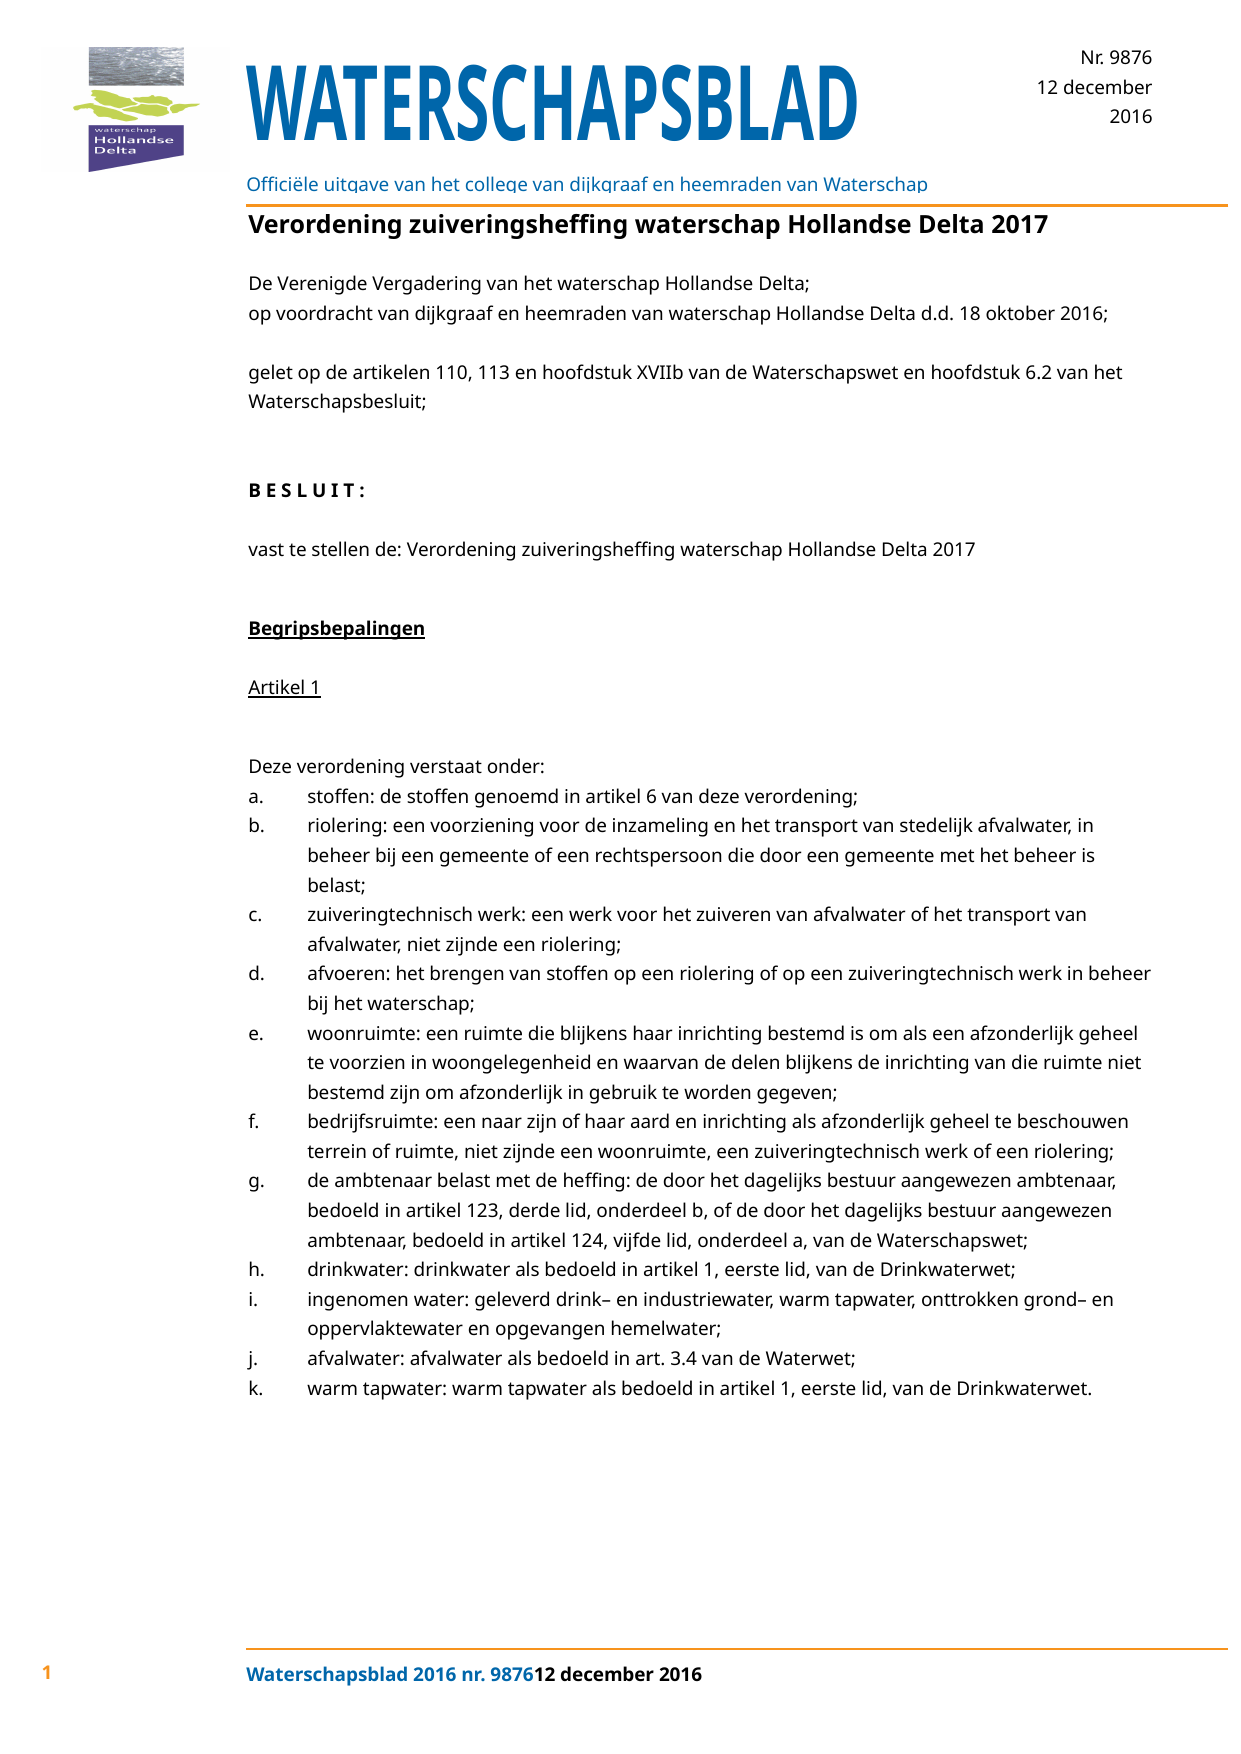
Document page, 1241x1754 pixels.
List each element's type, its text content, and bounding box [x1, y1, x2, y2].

list afvalwater: afvalwater als bedoeld in art. 3.4 van de Waterwet; [248, 1345, 1152, 1371]
text Deze verordening verstaat onder: [248, 753, 1152, 779]
text De Verenigde Vergadering van het waterschap Hollandse Delta; [248, 270, 1152, 296]
list de ambtenaar belast met de heffing: de door het dagelijks bestuur aangewezen ambtenaar, bedoeld in artikel 123, derde lid, onderdeel b, of de door het dagelijks bestuur aangewezen ambtenaar, bedoeld in artikel 124, vijfde lid, onderdeel a, van de Waterschapswet; [248, 1168, 1152, 1252]
list ingenomen water: geleverd drink– en industriewater, warm tapwater, onttrokken grond– en oppervlaktewater en opgevangen hemelwater; [248, 1286, 1152, 1341]
list stoffen: de stoffen genoemd in artikel 6 van deze verordening; [248, 783, 1152, 809]
picture [41, 47, 231, 172]
list riolering: een voorziening voor de inzameling en het transport van stedelijk afvalwater, in beheer bij een gemeente of een rechtspersoon die door een gemeente met het beheer is belast; [248, 813, 1152, 897]
list zuiveringtechnisch werk: een werk voor het zuiveren van afvalwater of het transport van afvalwater, niet zijnde een riolering; [248, 901, 1152, 957]
text gelet op de artikelen 110, 113 en hoofdstuk XVIIb van de Waterschapswet en hoofdstuk 6.2 van het Waterschapsbesluit; [248, 359, 1152, 414]
text Artikel 1 [248, 674, 1152, 700]
list woonruimte: een ruimte die blijkens haar inrichting bestemd is om als een afzonderlijk geheel te voorzien in woongelegenheid en waarvan de delen blijkens de inrichting van die ruimte niet bestemd zijn om afzonderlijk in gebruik te worden gegeven; [248, 1020, 1152, 1104]
list bedrijfsruimte: een naar zijn of haar aard en inrichting als afzonderlijk geheel te beschouwen terrein of ruimte, niet zijnde een woonruimte, een zuiveringtechnisch werk of een riolering; [248, 1108, 1152, 1164]
text Begripsbepalingen [248, 615, 1152, 641]
text B E S L U I T : [248, 477, 1152, 503]
text op voordracht van dijkgraaf en heemraden van waterschap Hollandse Delta d.d. 18 oktober 2016; [248, 300, 1152, 326]
text vast te stellen de: Verordening zuiveringsheffing waterschap Hollandse Delta 2017 [248, 537, 1152, 562]
list drinkwater: drinkwater als bedoeld in artikel 1, eerste lid, van de Drinkwaterwet; [248, 1256, 1152, 1282]
list afvoeren: het brengen van stoffen op een riolering of op een zuiveringtechnisch werk in beheer bij het waterschap; [248, 961, 1152, 1016]
list warm tapwater: warm tapwater als bedoeld in artikel 1, eerste lid, van de Drinkwaterwet. [248, 1375, 1152, 1400]
text Verordening zuiveringsheffing waterschap Hollandse Delta 2017 [248, 207, 1152, 241]
